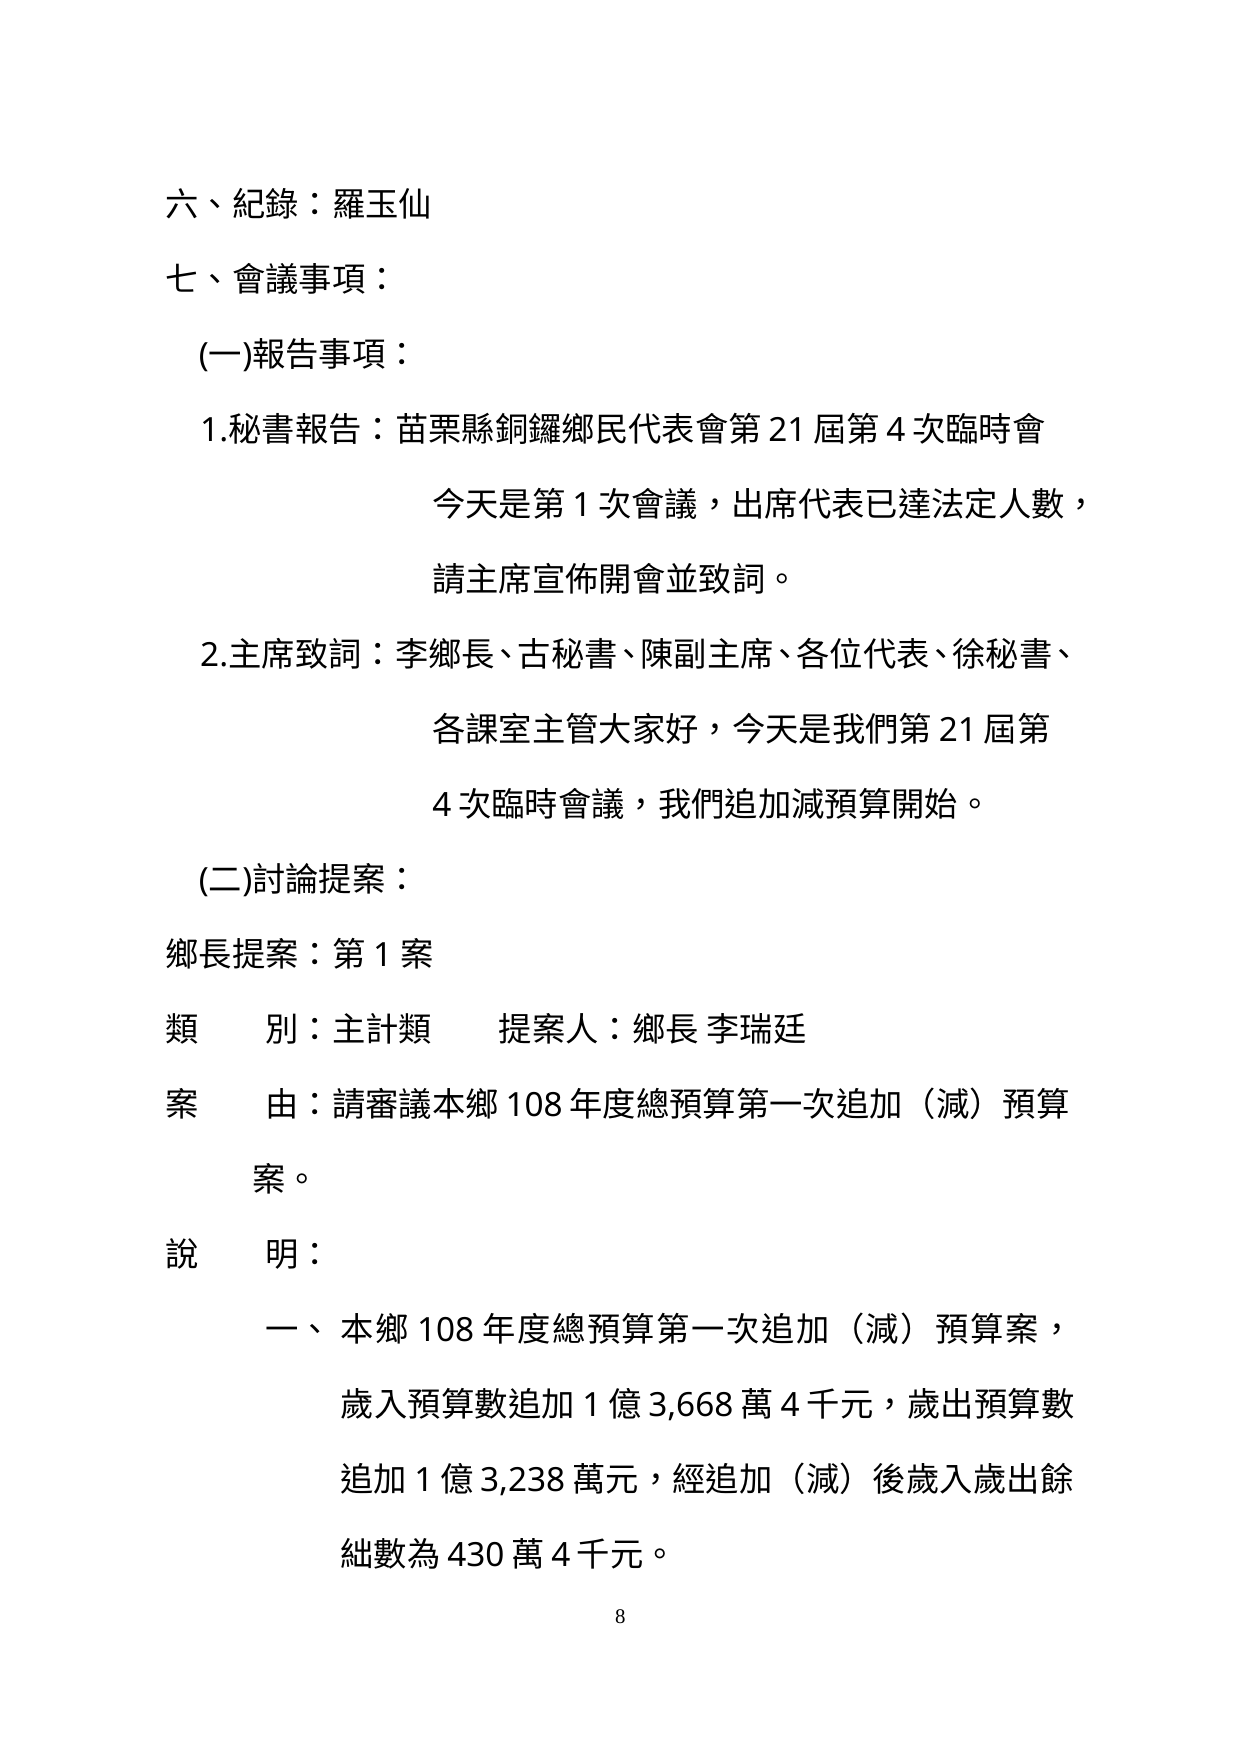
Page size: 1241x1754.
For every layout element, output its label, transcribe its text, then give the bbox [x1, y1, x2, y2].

text 案。 [165, 1139, 1075, 1214]
list 本鄉108年度總預算第一次追加（減）預算案，歲入預算數追加1億3,668萬4千元，歲出預算數追加1億3,238萬元，經追加（減）後歲入歲出餘絀數為430萬4千元。 [265, 1289, 1075, 1589]
text 鄉長提案：第 1 案 [165, 914, 1075, 989]
text (二)討論提案： [199, 839, 1075, 914]
text 1.秘書報告：苗栗縣銅鑼鄉民代表會第21屆第4次臨時會今天是第1次會議，出席代表已達法定人數，請主席宣佈開會並致詞。 [165, 389, 1075, 614]
text 六、紀錄：羅玉仙 [165, 164, 1075, 239]
text 2.主席致詞：李鄉長、古秘書、陳副主席、各位代表、徐秘書、各課室主管大家好，今天是我們第21屆第4次臨時會議，我們追加減預算開始。 [165, 614, 1075, 839]
text 類 別：主計類 提案人：鄉長 李瑞廷 [165, 989, 1075, 1064]
text 七、會議事項： [165, 239, 1075, 314]
text 案 由：請審議本鄉108年度總預算第一次追加（減）預算 [165, 1064, 1075, 1139]
text 說 明： [165, 1214, 1075, 1289]
text (一)報告事項： [165, 314, 1075, 389]
